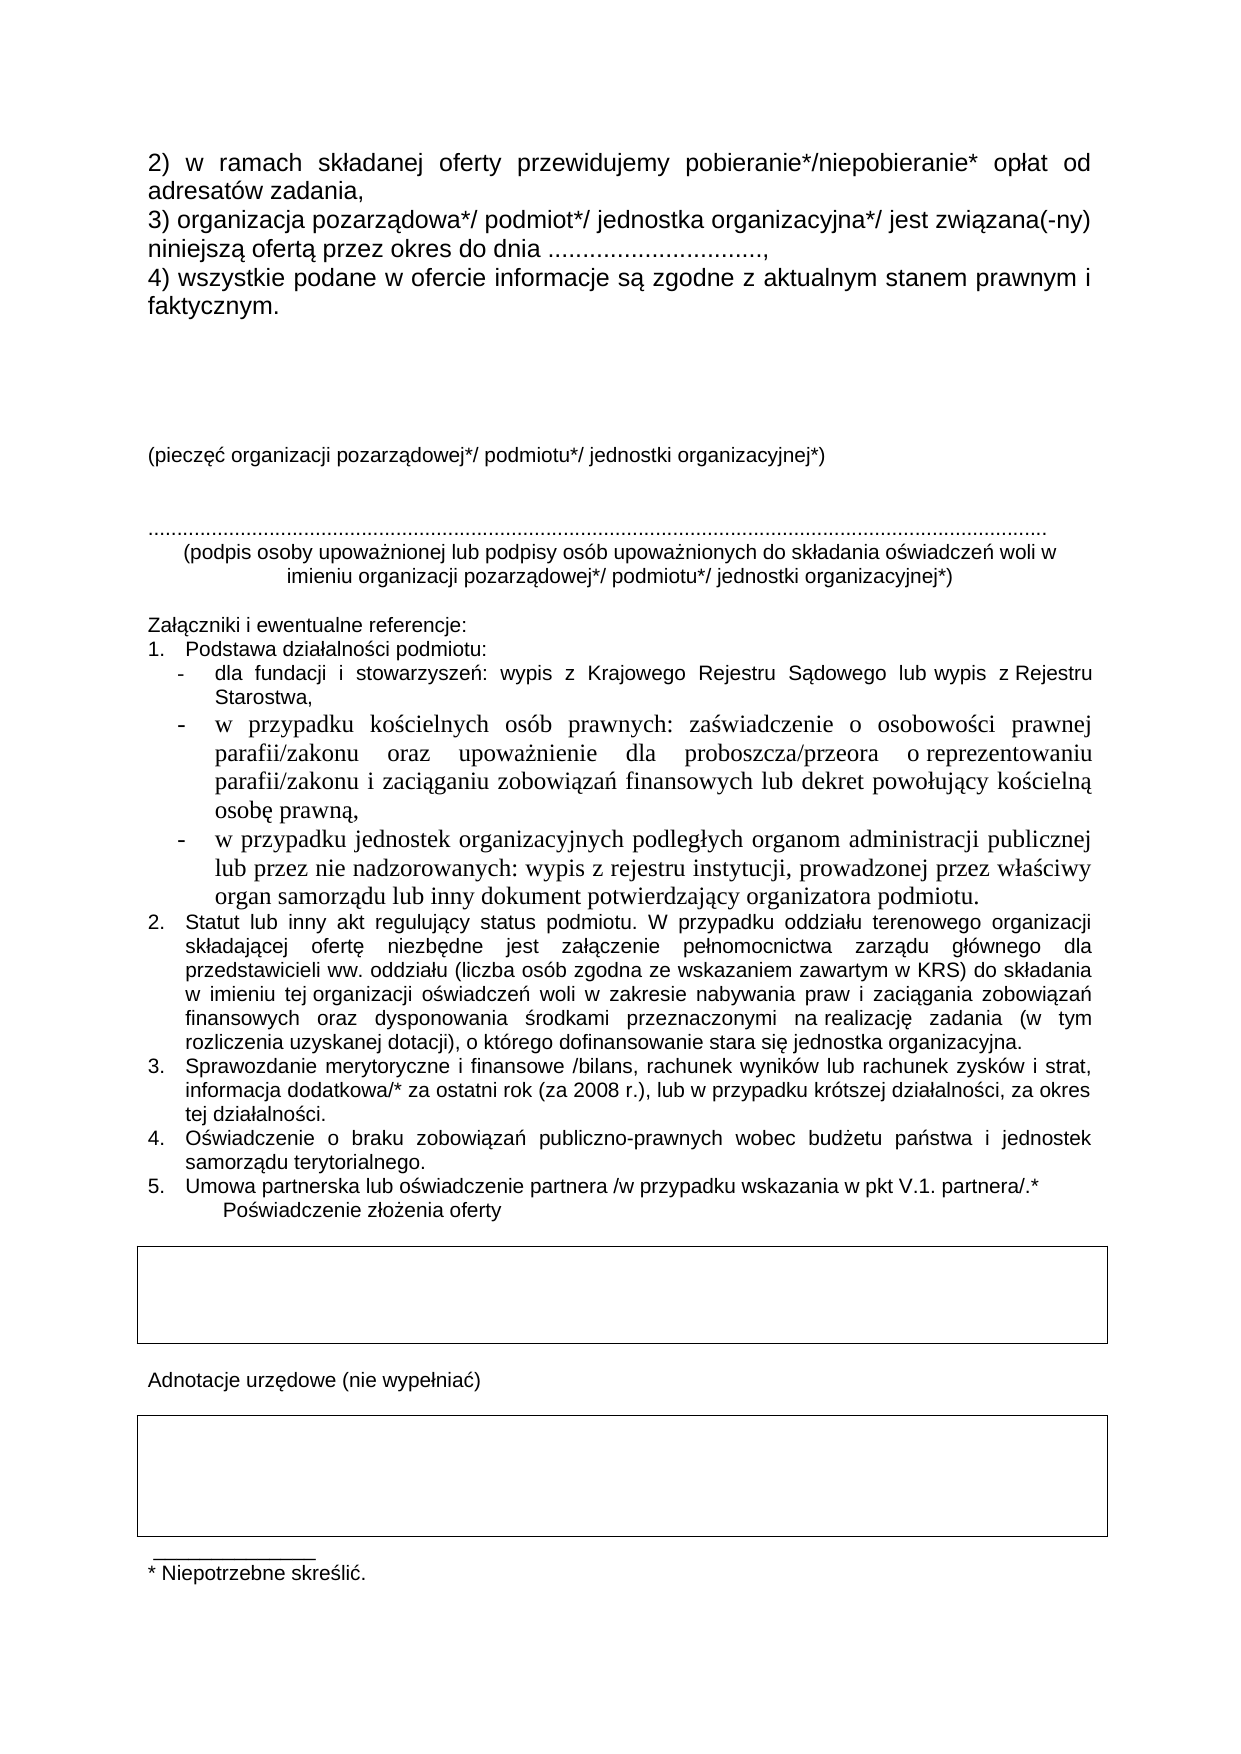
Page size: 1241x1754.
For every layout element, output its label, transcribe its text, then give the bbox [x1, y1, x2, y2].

text (pieczęć organizacji pozarządowej*/ podmiotu*/ jednostki organizacyjnej*) [148, 443, 1092, 467]
text ______________ [148, 1537, 1092, 1561]
text 4) wszystkie podane w ofercie informacje są zgodne z aktualnym stanem prawnym i faktycznym. [148, 263, 1092, 320]
list Oświadczenie o braku zobowiązań publiczno-prawnych wobec budżetu państwa i jednostek samorządu terytorialnego. [148, 1126, 1092, 1174]
text * Niepotrzebne skreślić. [148, 1561, 1092, 1585]
table_header [138, 1416, 1107, 1536]
text ............................................................................................................................................................ [148, 516, 1092, 540]
list Statut lub inny akt regulujący status podmiotu. W przypadku oddziału terenowego organizacji składającej ofertę niezbędne jest załączenie pełnomocnictwa zarządu głównego dla przedstawicieli ww. oddziału (liczba osób zgodna ze wskazaniem zawartym w KRS) do składania w imieniu tej organizacji oświadczeń woli w zakresie nabywania praw i zaciągania zobowiązań finansowych oraz dysponowania środkami przeznaczonymi na realizację zadania (w tym rozliczenia uzyskanej dotacji), o którego dofinansowanie stara się jednostka organizacyjna. [148, 910, 1092, 1054]
text Załączniki i ewentualne referencje: [148, 613, 1092, 637]
table_header [138, 1247, 1107, 1342]
list Podstawa działalności podmiotu: [148, 637, 1092, 661]
list dla fundacji i stowarzyszeń: wypis z Krajowego Rejestru Sądowego lub wypis z Rejestru Starostwa, [177, 661, 1092, 709]
text 3) organizacja pozarządowa*/ podmiot*/ jednostka organizacyjna*/ jest związana(-ny) niniejszą ofertą przez okres do dnia ..............................., [148, 205, 1092, 263]
text (podpis osoby upoważnionej lub podpisy osób upoważnionych do składania oświadczeń woli w imieniu organizacji pozarządowej*/ podmiotu*/ jednostki organizacyjnej*) [148, 540, 1092, 588]
text Poświadczenie złożenia oferty [223, 1198, 1092, 1222]
list w przypadku kościelnych osób prawnych: zaświadczenie o osobowości prawnej parafii/zakonu oraz upoważnienie dla proboszcza/przeora o reprezentowaniu parafii/zakonu i zaciąganiu zobowiązań finansowych lub dekret powołujący kościelną osobę prawną, [177, 709, 1092, 824]
list Sprawozdanie merytoryczne i finansowe /bilans, rachunek wyników lub rachunek zysków i strat, informacja dodatkowa/* za ostatni rok (za 2008 r.), lub w przypadku krótszej działalności, za okres tej działalności. [148, 1054, 1092, 1126]
text 2) w ramach składanej oferty przewidujemy pobieranie*/niepobieranie* opłat od adresatów zadania, [148, 148, 1092, 205]
list w przypadku jednostek organizacyjnych podległych organom administracji publicznej lub przez nie nadzorowanych: wypis z rejestru instytucji, prowadzonej przez właściwy organ samorządu lub inny dokument potwierdzający organizatora podmiotu. [177, 824, 1092, 910]
text Adnotacje urzędowe (nie wypełniać) [148, 1367, 1092, 1391]
list Umowa partnerska lub oświadczenie partnera /w przypadku wskazania w pkt V.1. partnera/.* [148, 1174, 1092, 1198]
